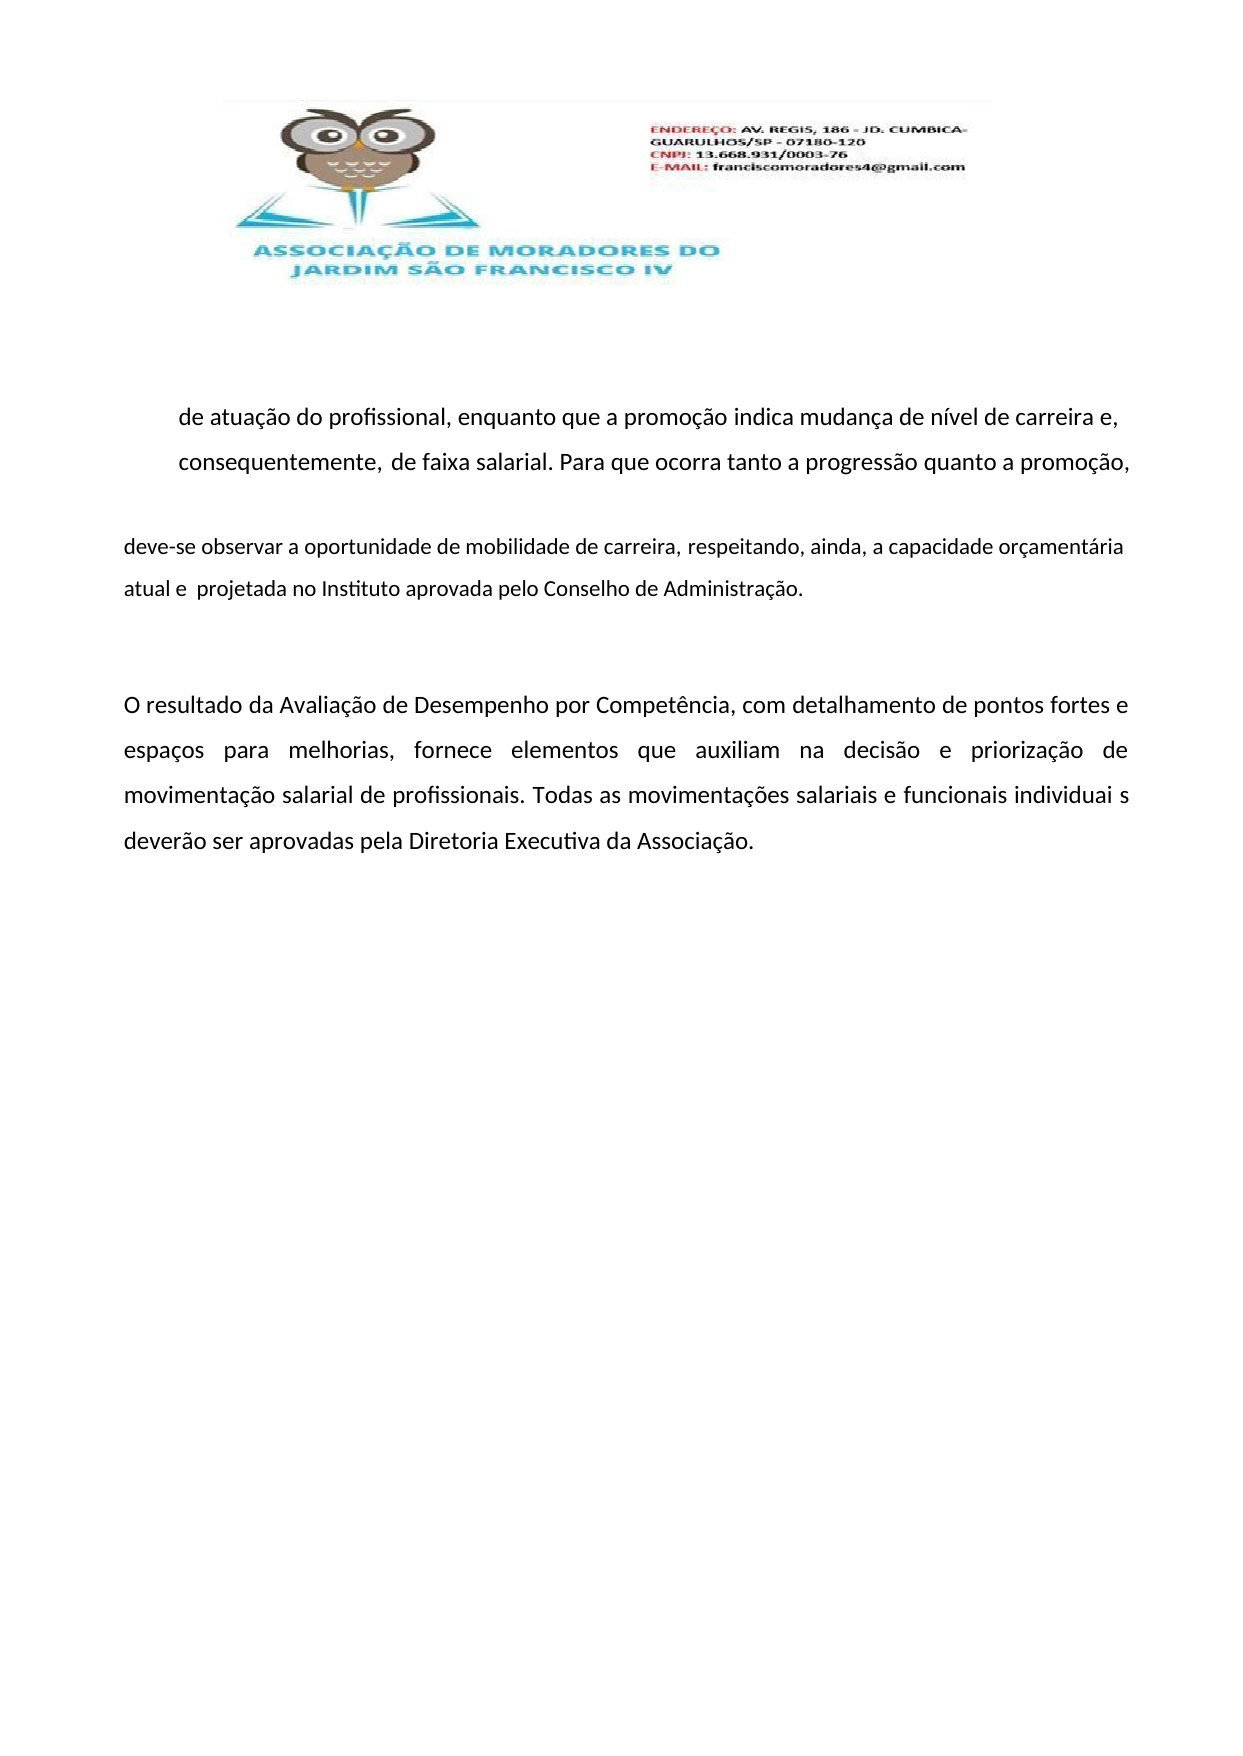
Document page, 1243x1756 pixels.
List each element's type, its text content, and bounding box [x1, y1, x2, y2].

text O resultado da Avaliação de Desempenho por Competência, com detalhamento de pontos fortes e espaços para melhorias, fornece elementos que auxiliam na decisão e priorização de movimentação salarial de profissionais. Todas as movimentações salariais e funcionais individuai s deverão ser aprovadas pela Diretoria Executiva da Associação. [123, 689, 1129, 855]
text deve-se observar a oportunidade de mobilidade de carreira, respeitando, ainda, a capacidade orçamentária atual e projetada no Instituto aprovada pelo Conselho de Administração. [123, 532, 1154, 602]
text de atuação do profissional, enquanto que a promoção indica mudança de nível de carreira e, consequentemente, de faixa salarial. Para que ocorra tanto a progressão quanto a promoção, [178, 401, 1154, 477]
